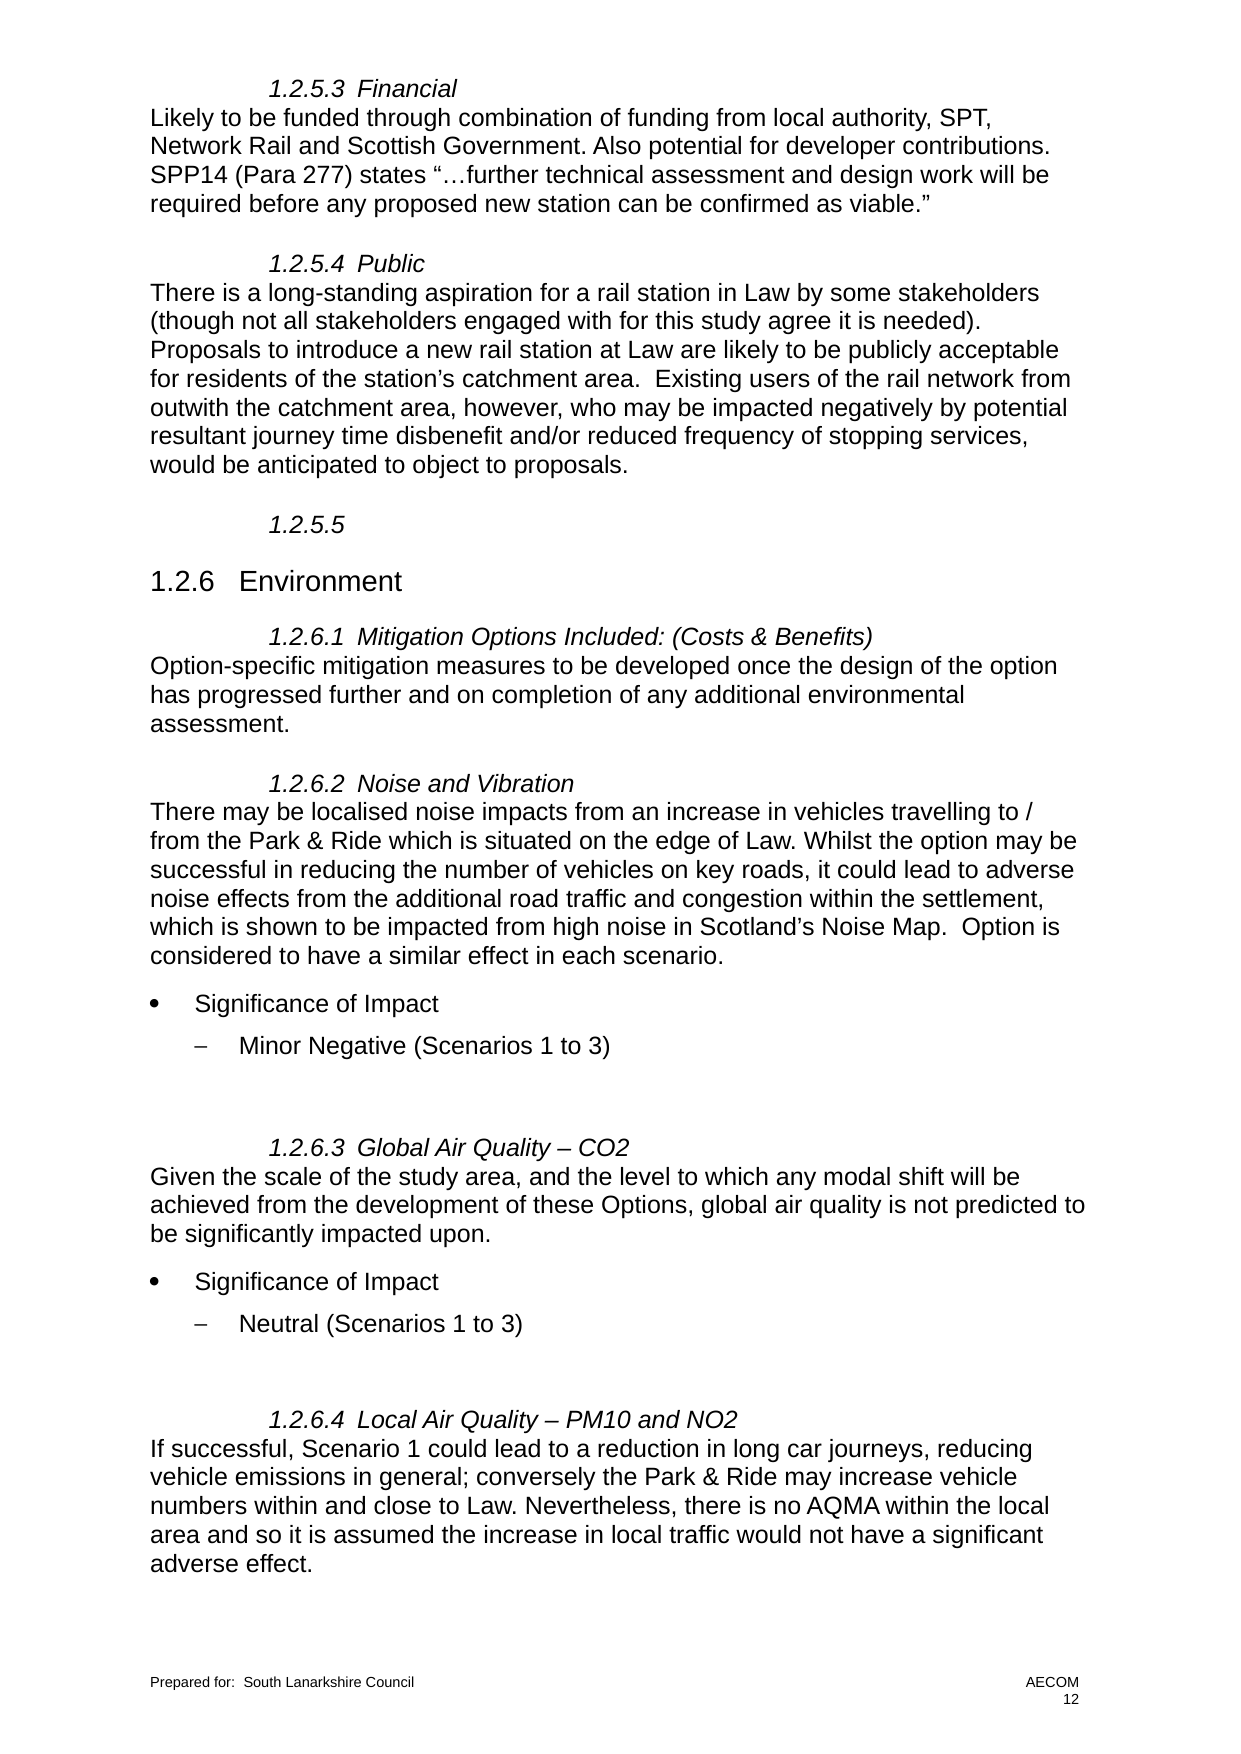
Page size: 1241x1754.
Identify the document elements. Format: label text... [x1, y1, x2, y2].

text Likely to be funded through combination of funding from local authority, SPT, Network Rail and Scottish Government. Also potential for developer contributions. SPP14 (Para 277) states “…further technical assessment and design work will be required before any proposed new station can be confirmed as viable.” [150, 103, 1090, 218]
text Option-specific mitigation measures to be developed once the design of the option has progressed further and on completion of any additional environmental assessment. [150, 651, 1090, 737]
list Minor Negative (Scenarios 1 to 3) [194, 1030, 1090, 1061]
text If successful, Scenario 1 could lead to a reduction in long car journeys, reducing vehicle emissions in general; conversely the Park & Ride may increase vehicle numbers within and close to Law. Nevertheless, there is no AQMA within the local area and so it is assumed the increase in local traffic would not have a significant adverse effect. [150, 1434, 1090, 1577]
subtitle Noise and Vibration [268, 769, 1090, 797]
list Neutral (Scenarios 1 to 3) [194, 1308, 1090, 1339]
subtitle Local Air Quality – PM10 and NO2 [268, 1405, 1090, 1434]
text There is a long-standing aspiration for a rail station in Law by some stakeholders (though not all stakeholders engaged with for this study agree it is needed). Proposals to introduce a new rail station at Law are likely to be publicly acceptable for residents of the station’s catchment area. Existing users of the rail network from outwith the catchment area, however, who may be impacted negatively by potential resultant journey time disbenefit and/or reduced frequency of stopping services, would be anticipated to object to proposals. [150, 278, 1090, 479]
subtitle Global Air Quality – CO2 [268, 1133, 1090, 1162]
text There may be localised noise impacts from an increase in vehicles travelling to / from the Park & Ride which is situated on the edge of Law. Whilst the option may be successful in reducing the number of vehicles on key roads, it could lead to adverse noise effects from the additional road traffic and congestion within the settlement, which is shown to be impacted from high noise in Scotland’s Noise Map. Option is considered to have a similar effect in each scenario. [150, 797, 1090, 970]
list Significance of Impact [150, 989, 1090, 1017]
subtitle Public [268, 249, 1090, 278]
text Given the scale of the study area, and the level to which any modal shift will be achieved from the development of these Options, global air quality is not predicted to be significantly impacted upon. [150, 1162, 1090, 1248]
subtitle Financial [268, 74, 1090, 103]
subtitle Mitigation Options Included: (Costs & Benefits) [268, 622, 1090, 651]
list Significance of Impact [150, 1267, 1090, 1296]
subtitle Environment [150, 564, 1090, 597]
